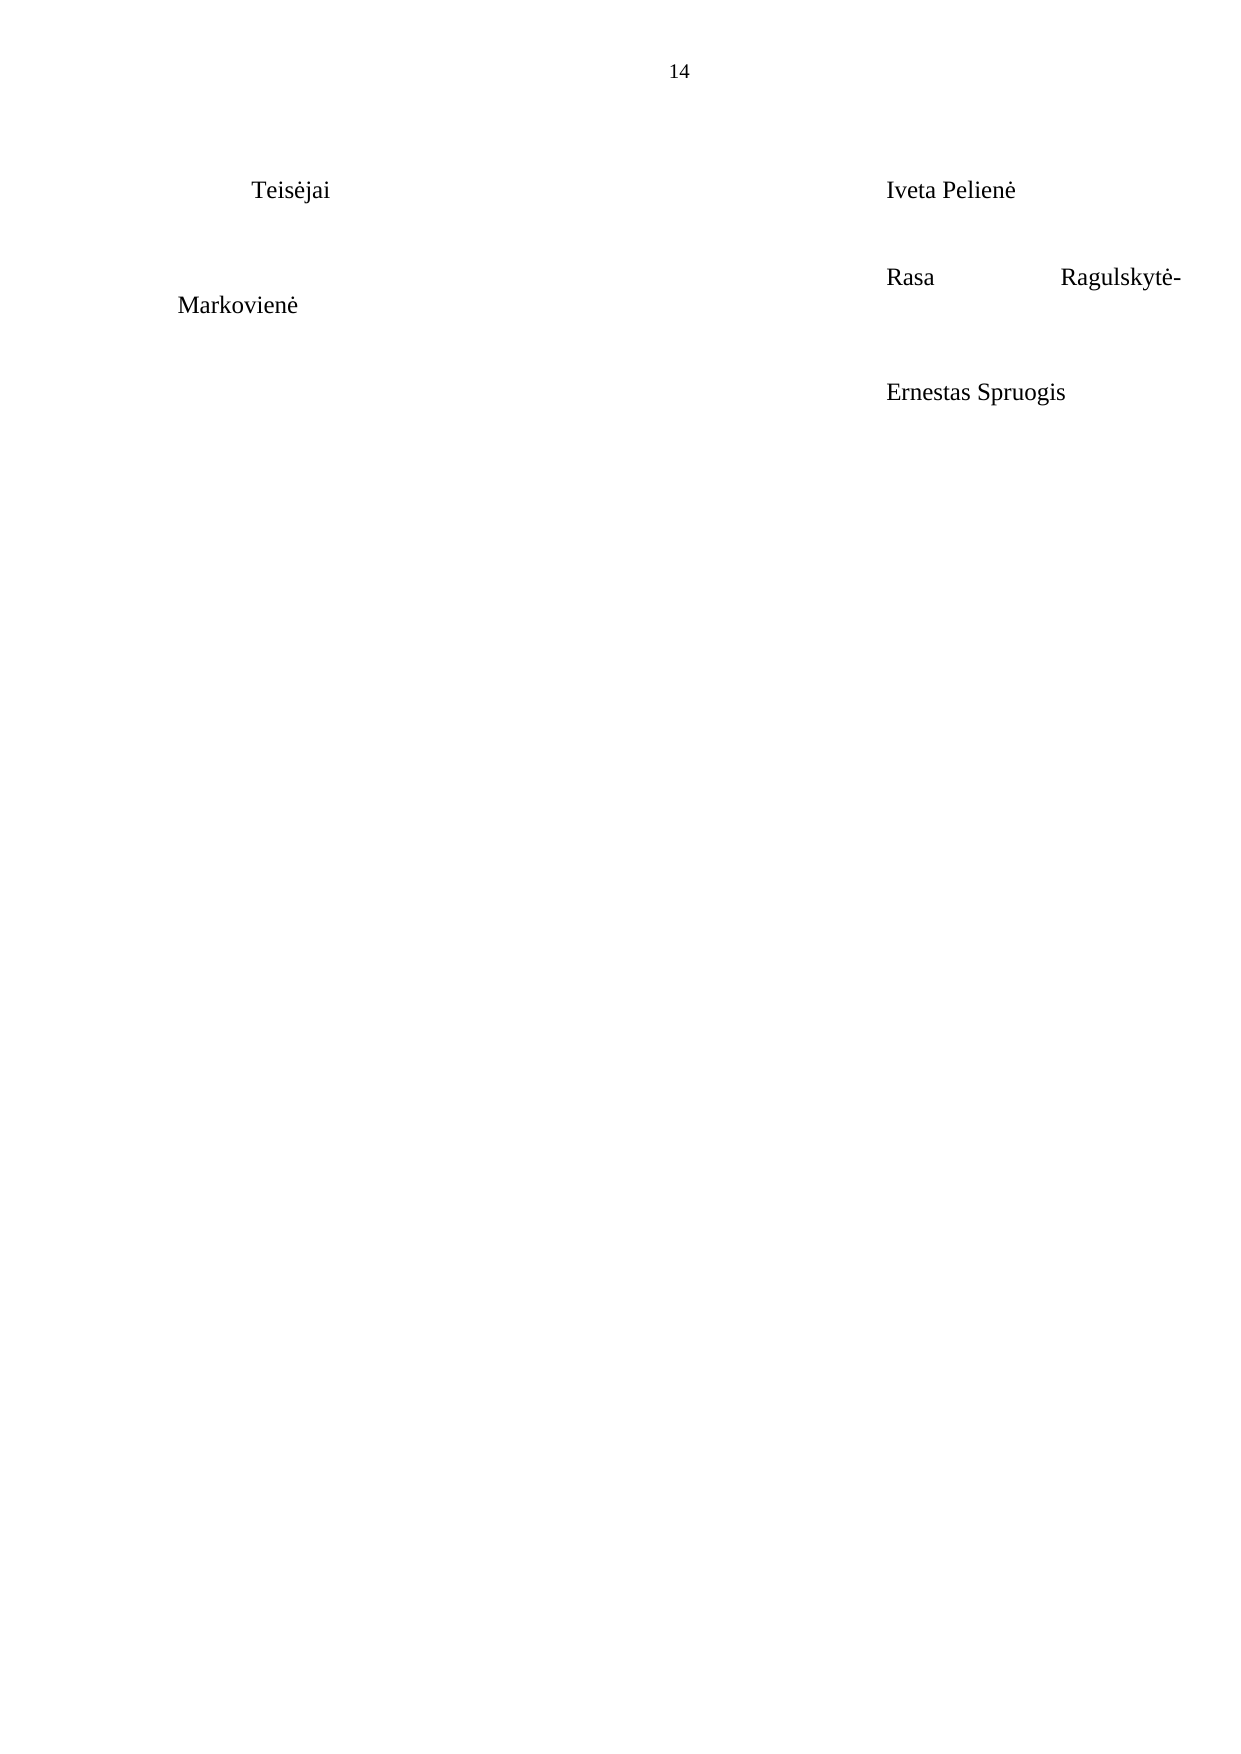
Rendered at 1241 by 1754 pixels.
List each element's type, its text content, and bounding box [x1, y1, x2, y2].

text Ernestas Spruogis [177, 377, 1181, 406]
text Teisėjai Iveta Pelienė [177, 176, 1181, 204]
text Rasa Ragulskytė-Markovienė [177, 262, 1181, 319]
